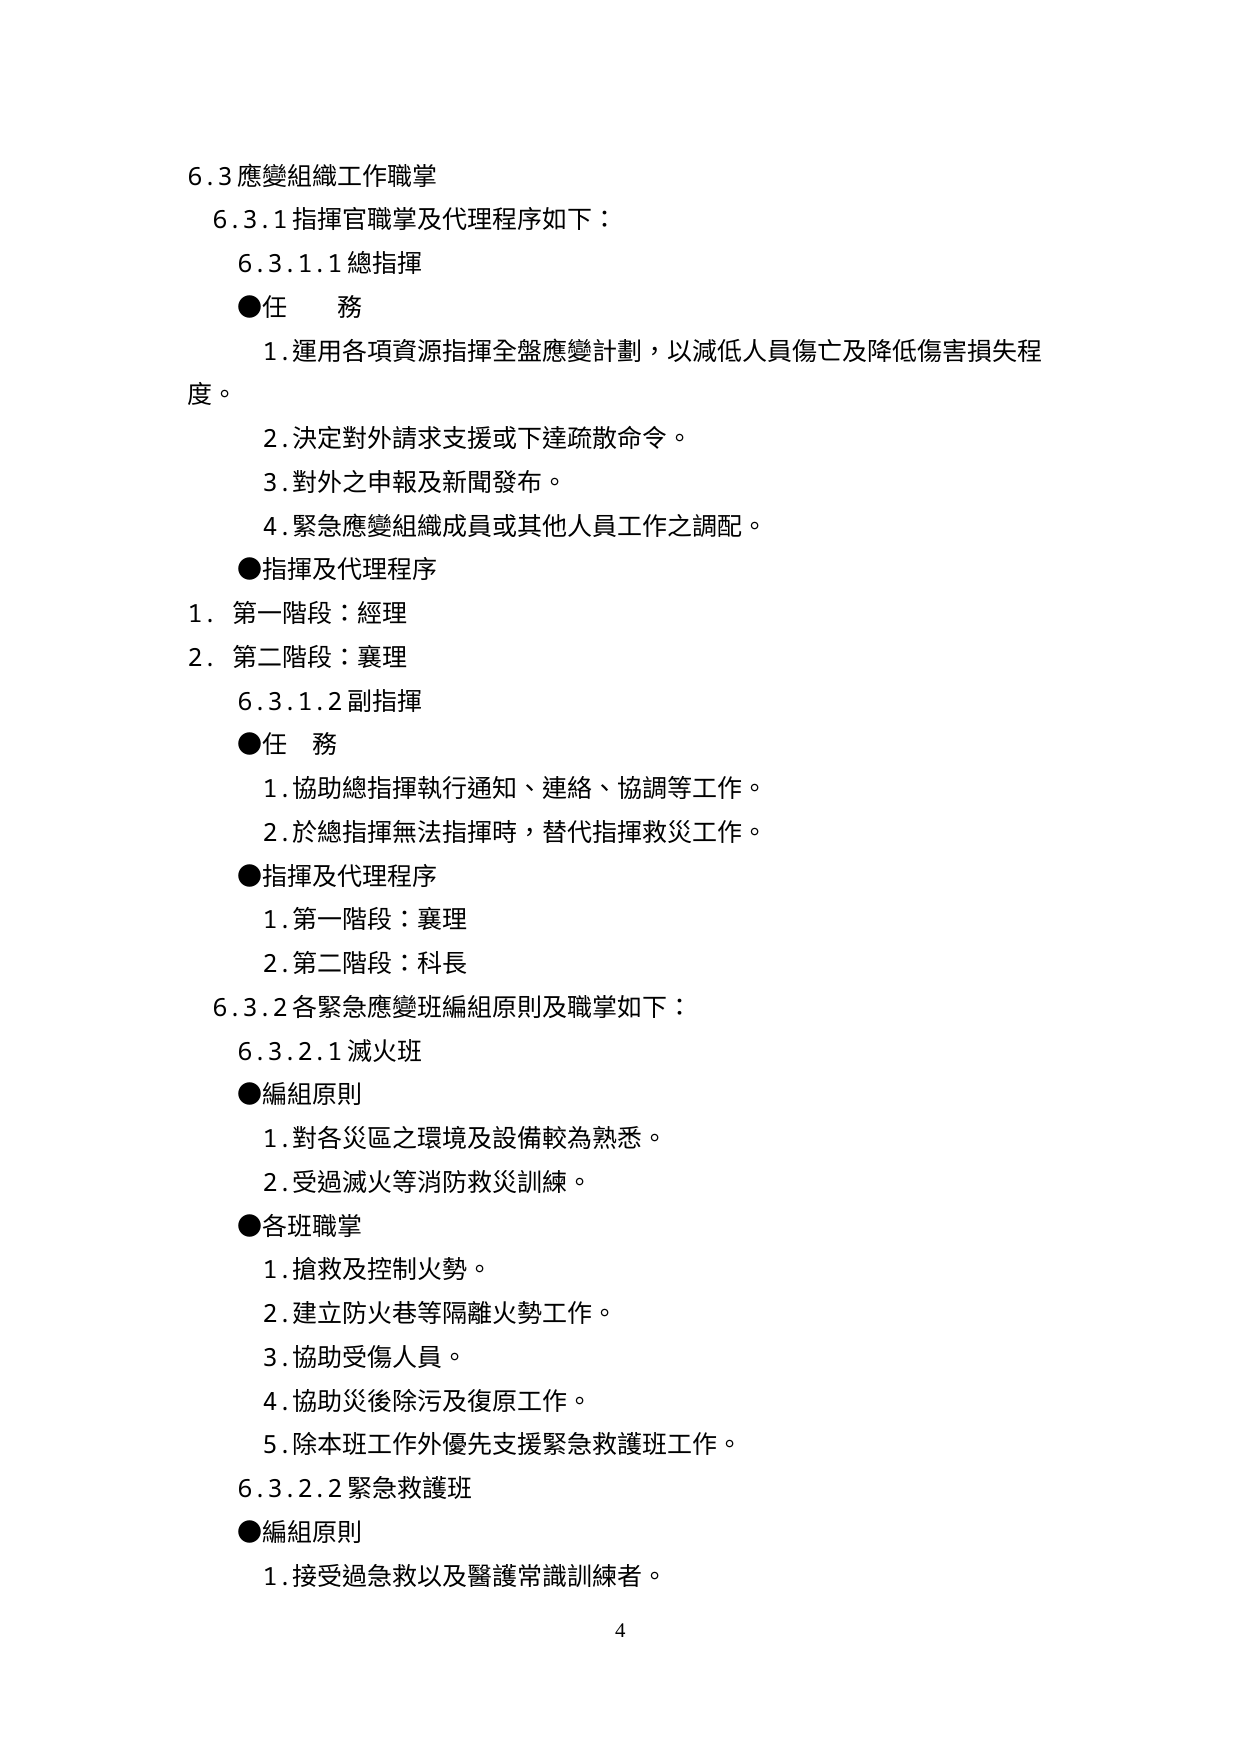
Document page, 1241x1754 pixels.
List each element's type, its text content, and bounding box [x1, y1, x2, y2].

text 1.協助總指揮執行通知、連絡、協調等工作。 [187, 762, 1053, 806]
text ●任 務 [187, 719, 1053, 762]
text 6.3.1.2副指揮 [187, 675, 1053, 719]
text 1. 第一階段：經理 [187, 587, 1053, 631]
text 2.受過滅火等消防救災訓練。 [187, 1156, 1053, 1200]
text 1.運用各項資源指揮全盤應變計劃，以減低人員傷亡及降低傷害損失程度。 [187, 325, 1053, 412]
text 4.協助災後除污及復原工作。 [187, 1375, 1053, 1419]
text 2.第二階段：科長 [187, 937, 1053, 981]
text 3.協助受傷人員。 [187, 1331, 1053, 1375]
text 2.建立防火巷等隔離火勢工作。 [187, 1287, 1053, 1331]
text 3.對外之申報及新聞發布。 [187, 456, 1053, 500]
text 6.3.2.1滅火班 [187, 1025, 1053, 1069]
text ●編組原則 [187, 1506, 1053, 1550]
text 6.3.2各緊急應變班編組原則及職掌如下： [187, 981, 1053, 1025]
text ●任 務 [187, 281, 1053, 325]
text ●各班職掌 [187, 1200, 1053, 1244]
text 6.3.1.1總指揮 [187, 237, 1053, 281]
text 1.接受過急救以及醫護常識訓練者。 [187, 1550, 1053, 1594]
text ●指揮及代理程序 [187, 850, 1053, 894]
text ●編組原則 [187, 1069, 1053, 1112]
text 2.於總指揮無法指揮時，替代指揮救災工作。 [187, 806, 1053, 850]
text 1.搶救及控制火勢。 [187, 1244, 1053, 1287]
text 6.3應變組織工作職掌 [187, 150, 1053, 194]
text ●指揮及代理程序 [187, 544, 1053, 587]
text 5.除本班工作外優先支援緊急救護班工作。 [187, 1419, 1053, 1462]
text 1.第一階段：襄理 [187, 894, 1053, 937]
text 2. 第二階段：襄理 [187, 631, 1053, 675]
text 1.對各災區之環境及設備較為熟悉。 [187, 1112, 1053, 1156]
text 4.緊急應變組織成員或其他人員工作之調配。 [187, 500, 1053, 544]
text 6.3.1指揮官職掌及代理程序如下： [187, 194, 1053, 237]
text 6.3.2.2緊急救護班 [187, 1462, 1053, 1506]
text 2.決定對外請求支援或下達疏散命令。 [187, 412, 1053, 456]
